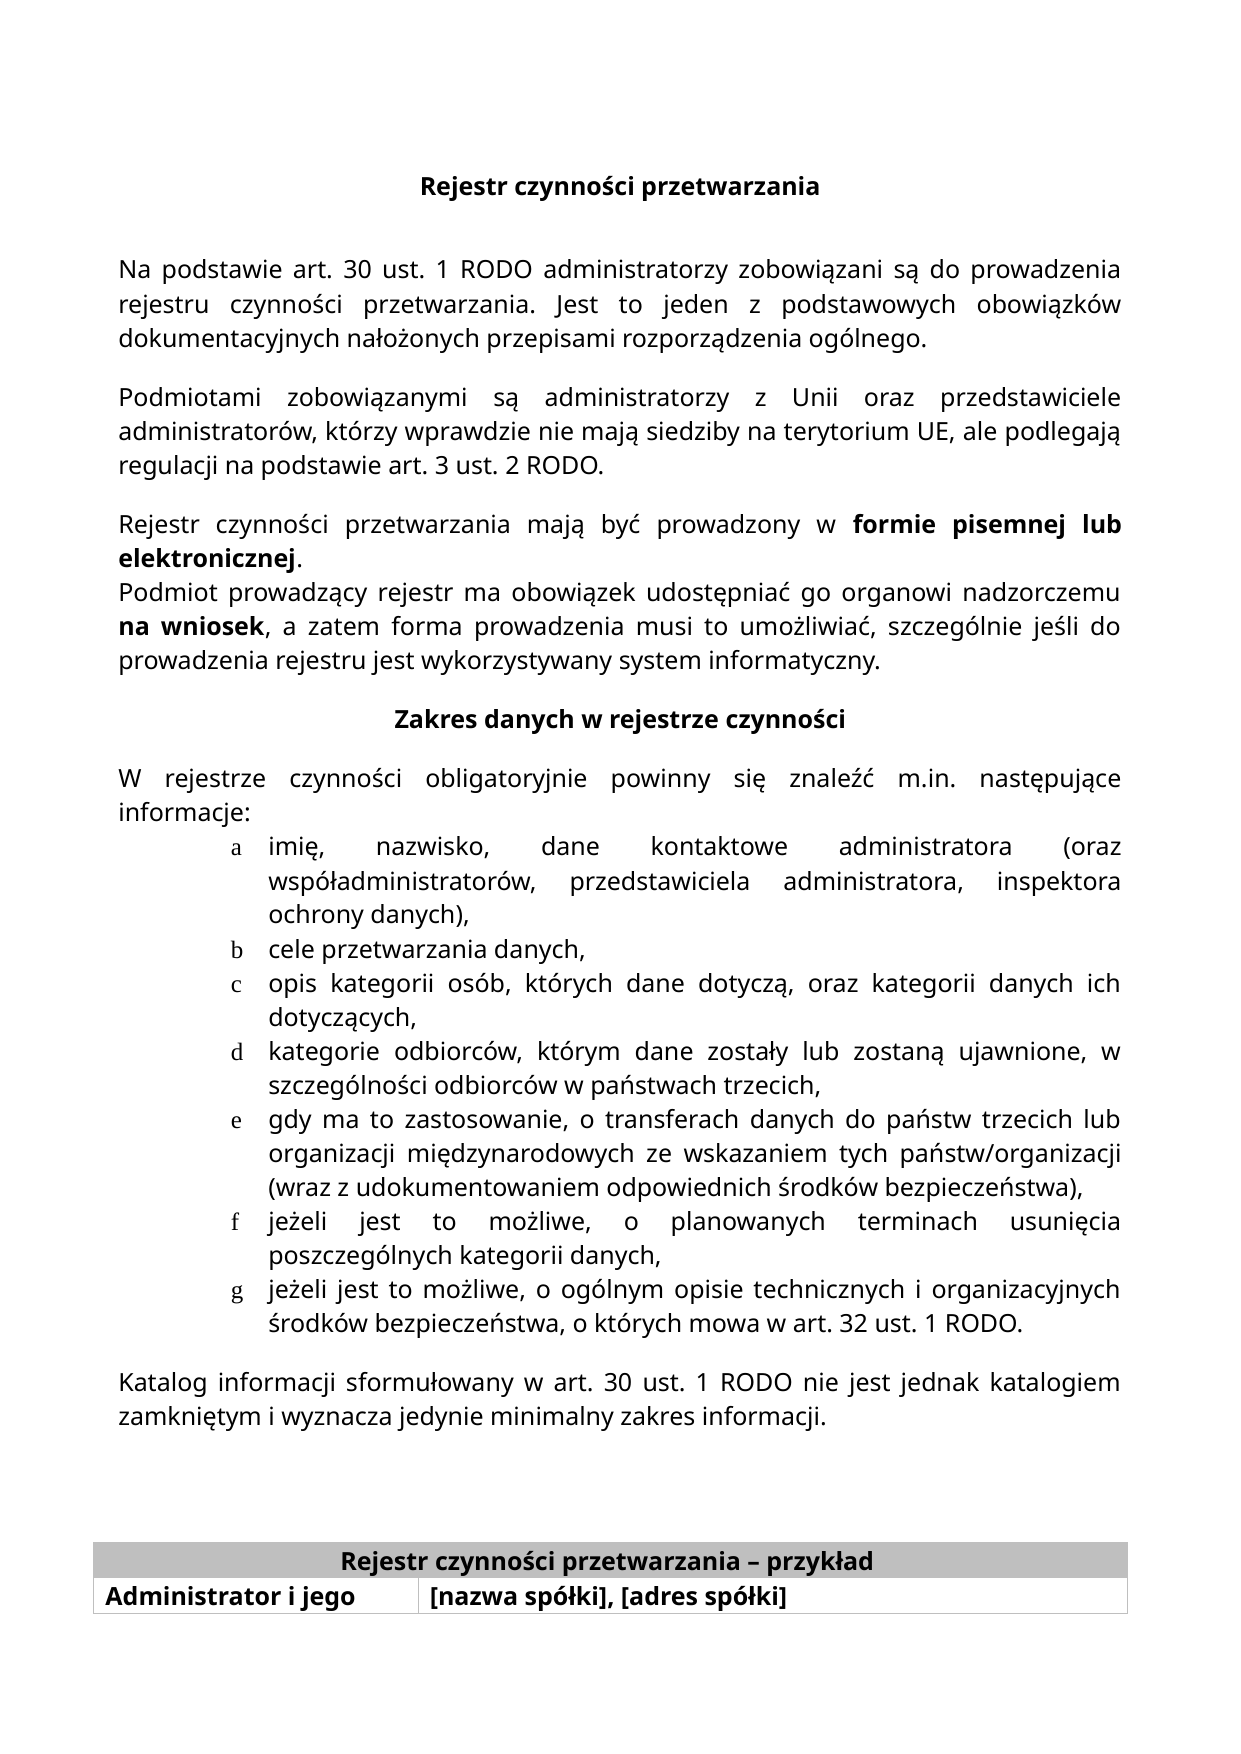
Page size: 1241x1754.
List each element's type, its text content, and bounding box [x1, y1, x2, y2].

text Zakres danych w rejestrze czynności [118, 702, 1122, 736]
list imię, nazwisko, dane kontaktowe administratora (oraz współadministratorów, przedstawiciela administratora, inspektora ochrony danych), [231, 829, 1122, 931]
text W rejestrze czynności obligatoryjnie powinny się znaleźć m.in. następujące informacje: [118, 761, 1122, 829]
text Podmiot prowadzący rejestr ma obowiązek udostępniać go organowi nadzorczemu na wniosek, a zatem forma prowadzenia musi to umożliwiać, szczególnie jeśli do prowadzenia rejestru jest wykorzystywany system informatyczny. [118, 575, 1122, 677]
table_header Rejestr czynności przetwarzania – przykład [94, 1543, 1127, 1577]
list gdy ma to zastosowanie, o transferach danych do państw trzecich lub organizacji międzynarodowych ze wskazaniem tych państw/organizacji (wraz z udokumentowaniem odpowiednich środków bezpieczeństwa), [231, 1102, 1122, 1204]
table_cell [nazwa spółki], [adres spółki] [419, 1578, 1127, 1612]
text Rejestr czynności przetwarzania mają być prowadzony w formie pisemnej lub elektronicznej. [118, 507, 1122, 575]
list jeżeli jest to możliwe, o planowanych terminach usunięcia poszczególnych kategorii danych, [231, 1204, 1122, 1272]
text Podmiotami zobowiązanymi są administratorzy z Unii oraz przedstawiciele administratorów, którzy wprawdzie nie mają siedziby na terytorium UE, ale podlegają regulacji na podstawie art. 3 ust. 2 RODO. [118, 379, 1122, 482]
text Katalog informacji sformułowany w art. 30 ust. 1 RODO nie jest jednak katalogiem zamkniętym i wyznacza jedynie minimalny zakres informacji. [118, 1365, 1122, 1433]
list kategorie odbiorców, którym dane zostały lub zostaną ujawnione, w szczególności odbiorców w państwach trzecich, [231, 1033, 1122, 1102]
list cele przetwarzania danych, [231, 931, 1122, 965]
list jeżeli jest to możliwe, o ogólnym opisie technicznych i organizacyjnych środków bezpieczeństwa, o których mowa w art. 32 ust. 1 RODO. [231, 1272, 1122, 1340]
text Na podstawie art. 30 ust. 1 RODO administratorzy zobowiązani są do prowadzenia rejestru czynności przetwarzania. Jest to jeden z podstawowych obowiązków dokumentacyjnych nałożonych przepisami rozporządzenia ogólnego. [118, 252, 1122, 354]
table_cell Administrator i jego [94, 1578, 418, 1612]
text Rejestr czynności przetwarzania [118, 168, 1122, 202]
list opis kategorii osób, których dane dotyczą, oraz kategorii danych ich dotyczących, [231, 965, 1122, 1033]
